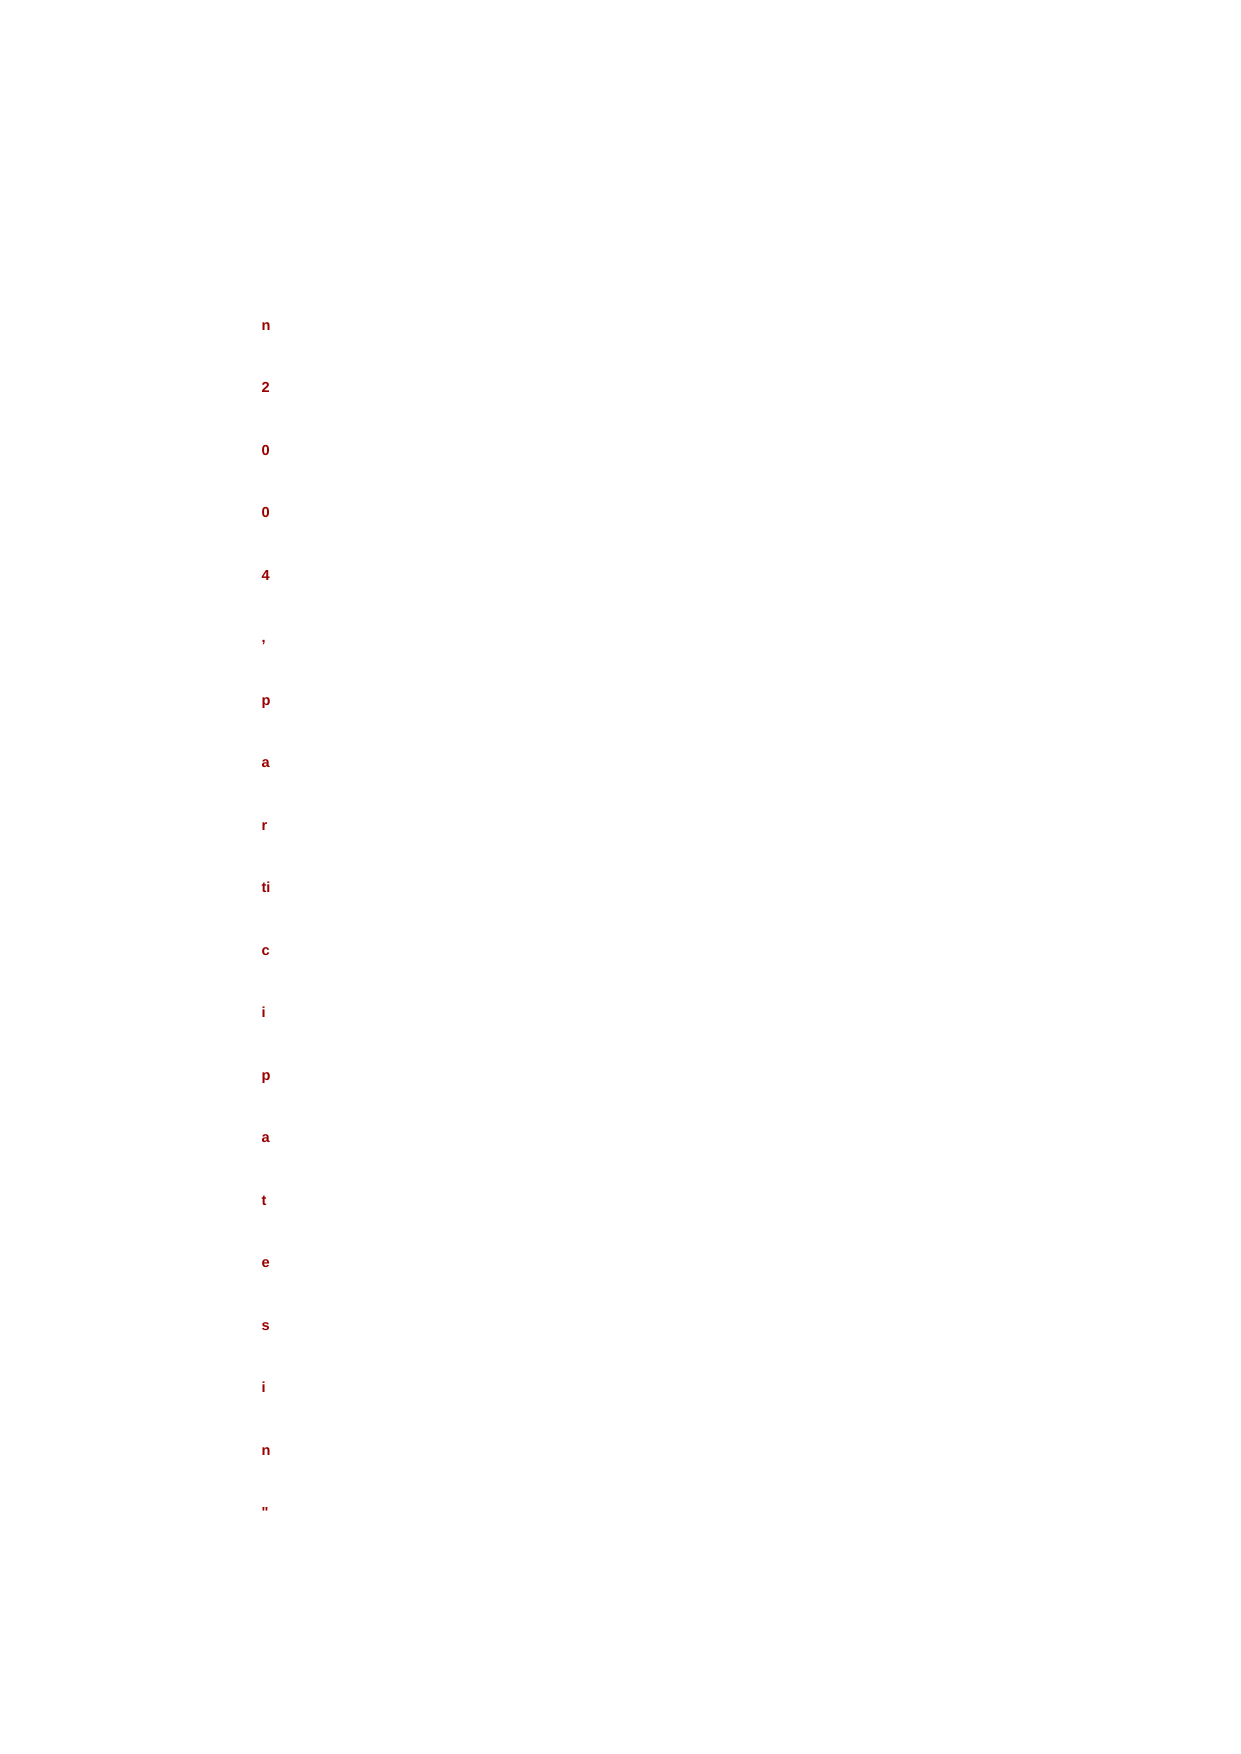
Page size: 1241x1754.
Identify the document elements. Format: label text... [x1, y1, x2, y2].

table_cell n 2004, participates in " [258, 221, 274, 1536]
table_cell [251, 158, 990, 1544]
